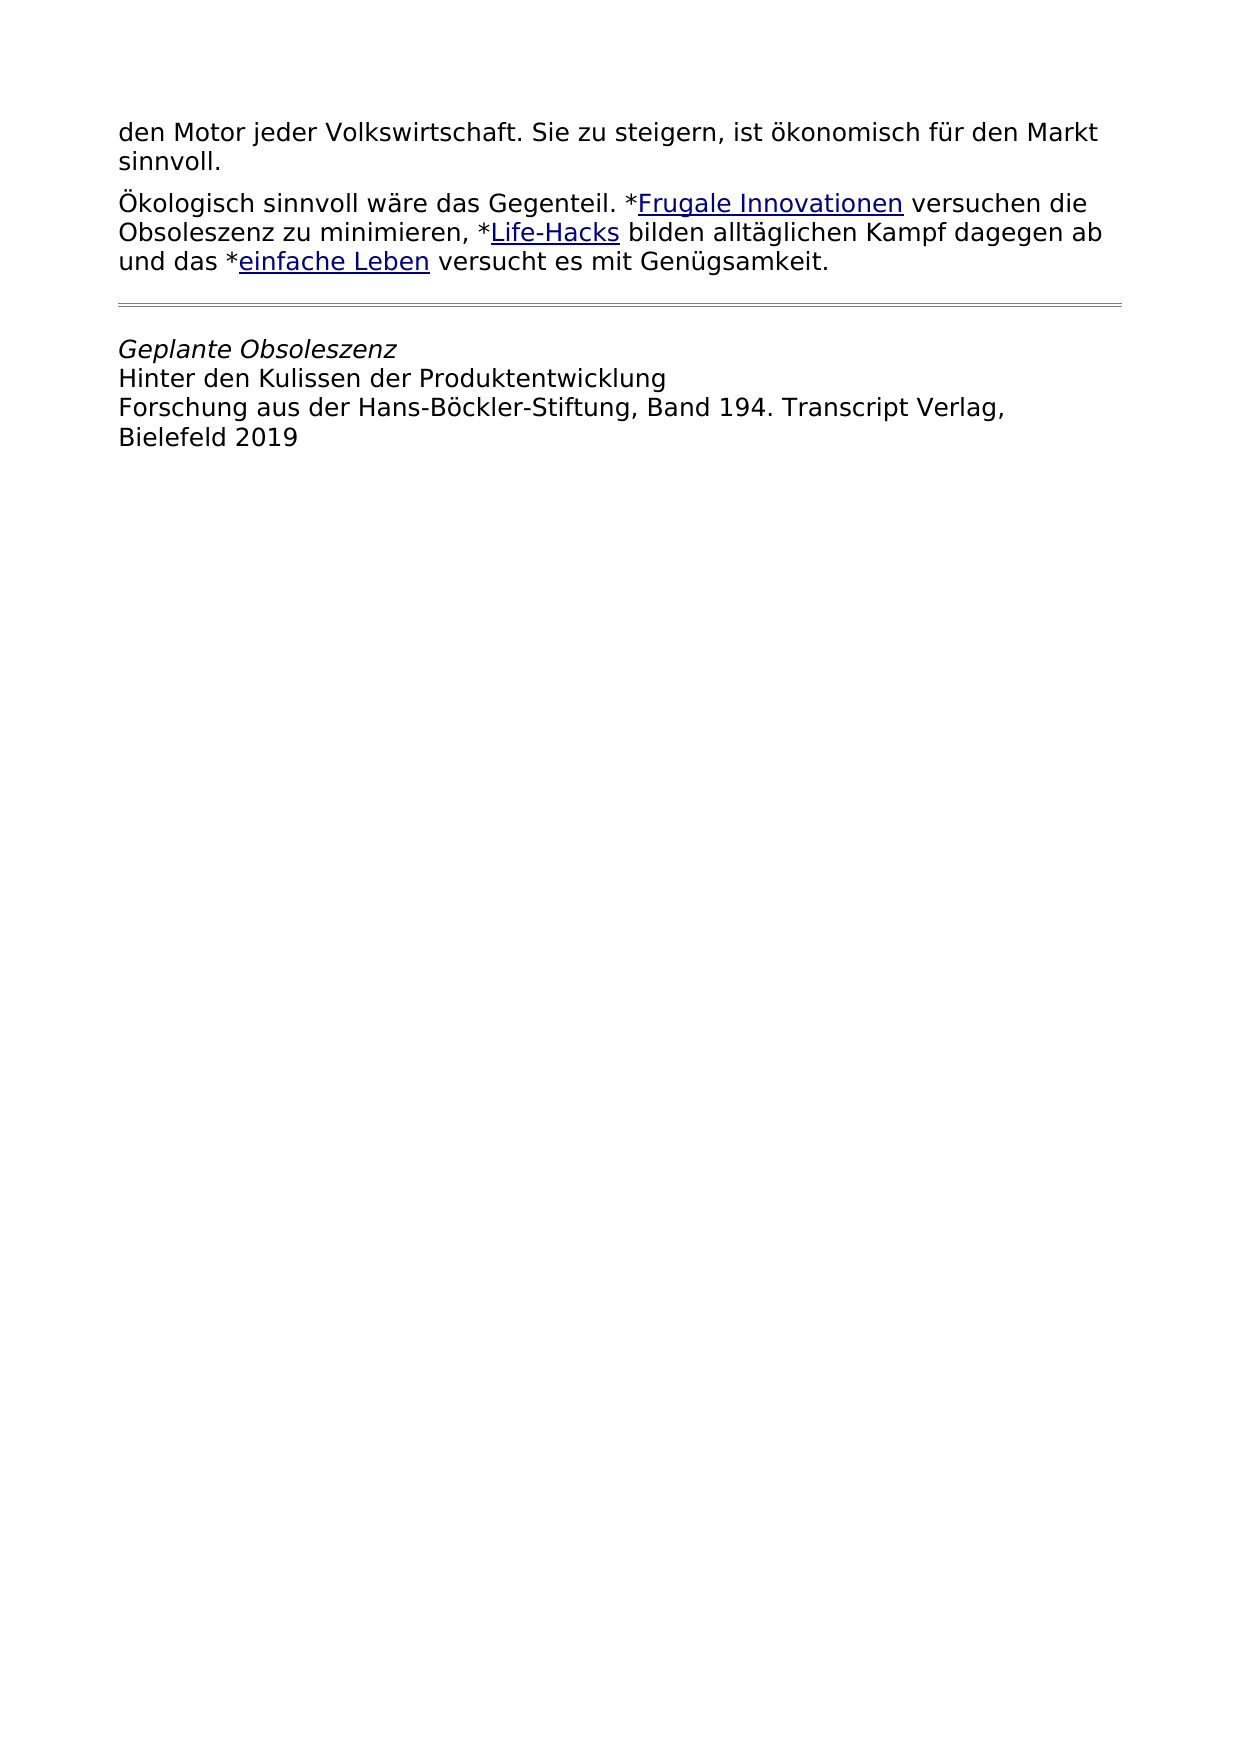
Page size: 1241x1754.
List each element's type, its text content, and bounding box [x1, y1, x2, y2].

text den Motor jeder Volkswirtschaft. Sie zu steigern, ist ökonomisch für den Markt sinnvoll. [118, 118, 1122, 176]
text Geplante Obsoleszenz Hinter den Kulissen der Produktentwicklung Forschung aus der Hans-Böckler-Stiftung, Band 194. Transcript Verlag, Bielefeld 2019 [118, 335, 1122, 452]
text Ökologisch sinnvoll wäre das Gegenteil. *Frugale Innovationen versuchen die Obsoleszenz zu minimieren, *Life-Hacks bilden alltäglichen Kampf dagegen ab und das *einfache Leben versucht es mit Genügsamkeit. [118, 189, 1122, 276]
